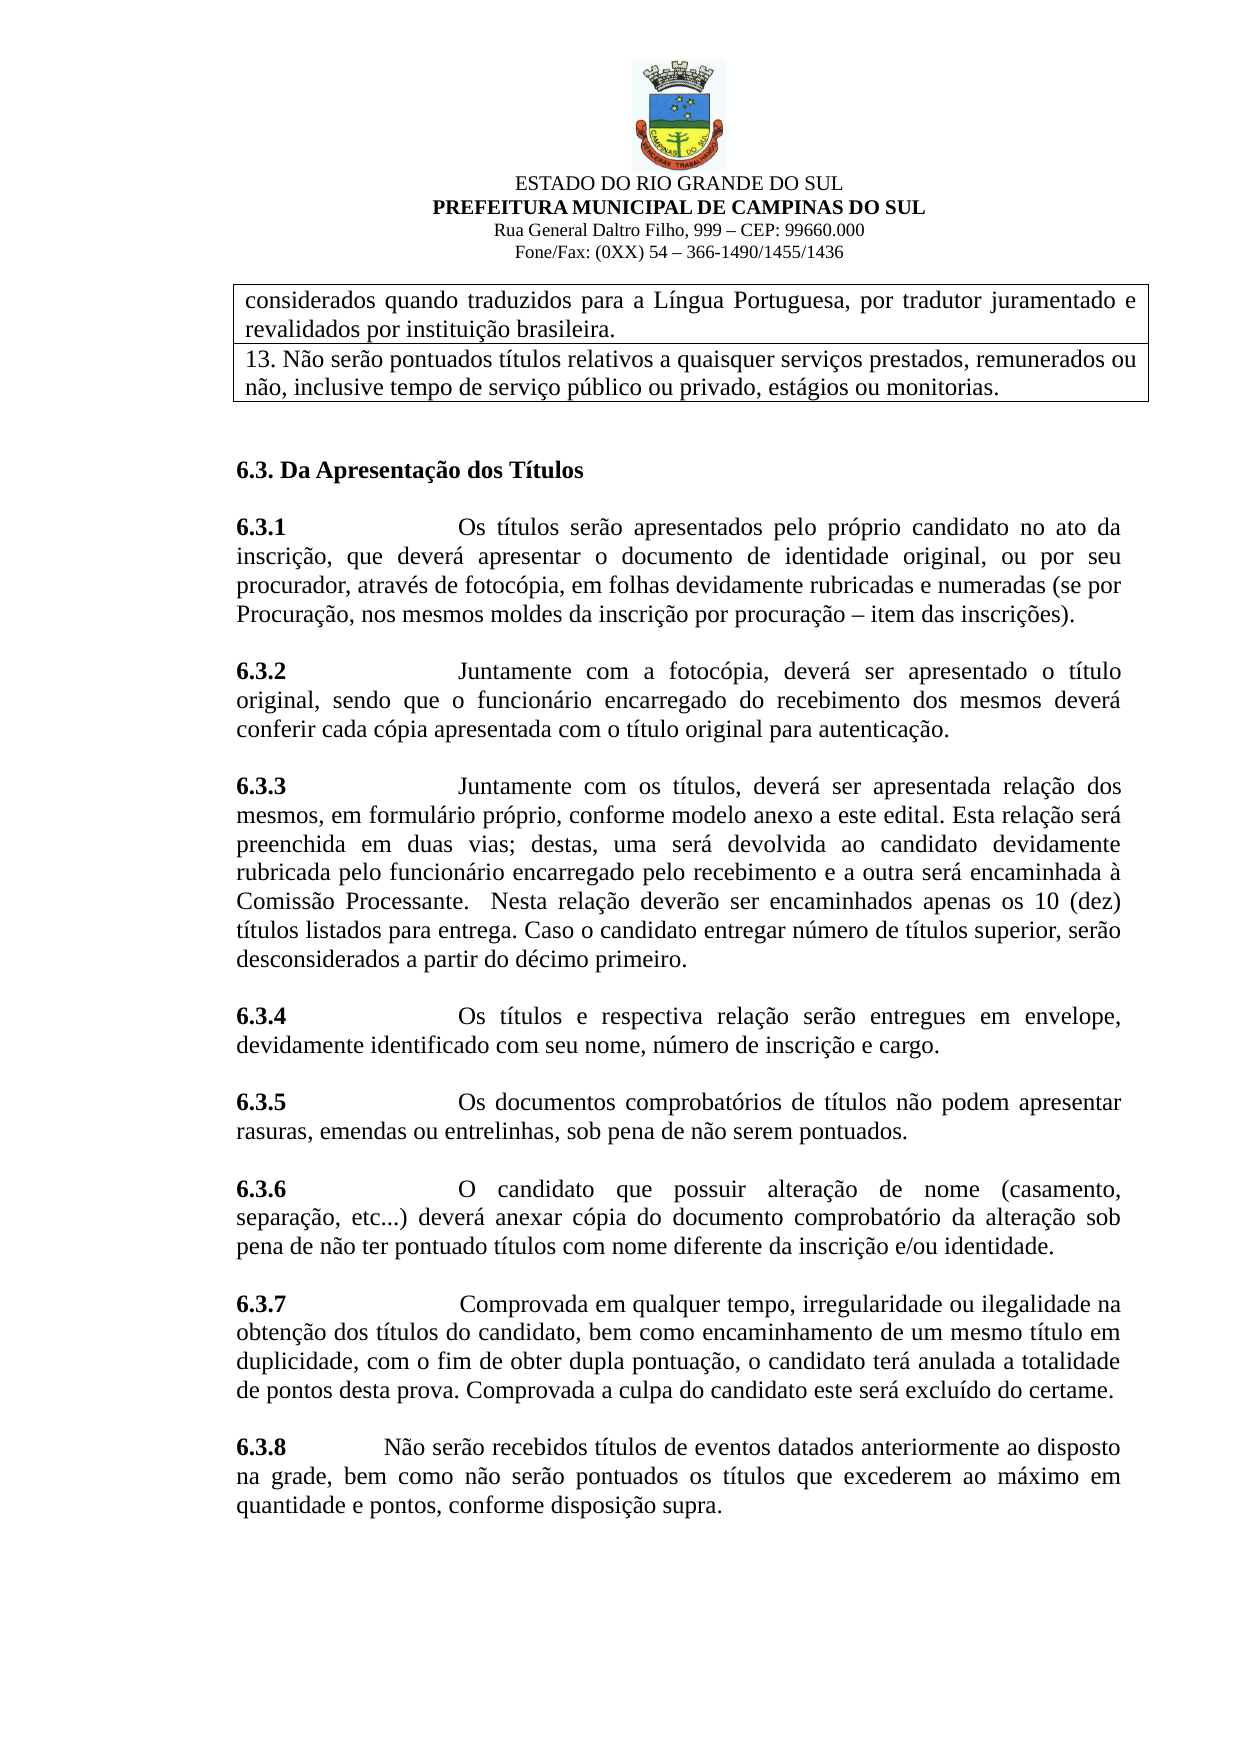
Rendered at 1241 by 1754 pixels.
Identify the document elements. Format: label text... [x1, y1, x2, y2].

text 6.3.2 Juntamente com a fotocópia, deverá ser apresentado o título original, sendo que o funcionário encarregado do recebimento dos mesmos deverá conferir cada cópia apresentada com o título original para autenticação. [236, 656, 1122, 742]
text 6.3.1 Os títulos serão apresentados pelo próprio candidato no ato da inscrição, que deverá apresentar o documento de identidade original, ou por seu procurador, através de fotocópia, em folhas devidamente rubricadas e numeradas (se por Procuração, nos mesmos moldes da inscrição por procuração – item das inscrições). [236, 512, 1122, 627]
table_cell 13. Não serão pontuados títulos relativos a quaisquer serviços prestados, remunerados ou não, inclusive tempo de serviço público ou privado, estágios ou monitorias. [234, 344, 1148, 401]
text 6.3.6 O candidato que possuir alteração de nome (casamento, separação, etc...) deverá anexar cópia do documento comprobatório da alteração sob pena de não ter pontuado títulos com nome diferente da inscrição e/ou identidade. [236, 1174, 1122, 1260]
text 6.3.7 Comprovada em qualquer tempo, irregularidade ou ilegalidade na obtenção dos títulos do candidato, bem como encaminhamento de um mesmo título em duplicidade, com o fim de obter dupla pontuação, o candidato terá anulada a totalidade de pontos desta prova. Comprovada a culpa do candidato este será excluído do certame. [236, 1289, 1122, 1404]
text 6.3. Da Apresentação dos Títulos [236, 455, 1122, 484]
table_cell considerados quando traduzidos para a Língua Portuguesa, por tradutor juramentado e revalidados por instituição brasileira. [234, 285, 1148, 343]
text 6.3.8 Não serão recebidos títulos de eventos datados anteriormente ao disposto na grade, bem como não serão pontuados os títulos que excederem ao máximo em quantidade e pontos, conforme disposição supra. [236, 1432, 1122, 1519]
text 6.3.5 Os documentos comprobatórios de títulos não podem apresentar rasuras, emendas ou entrelinhas, sob pena de não serem pontuados. [236, 1087, 1122, 1145]
text 6.3.3 Juntamente com os títulos, deverá ser apresentada relação dos mesmos, em formulário próprio, conforme modelo anexo a este edital. Esta relação será preenchida em duas vias; destas, uma será devolvida ao candidato devidamente rubricada pelo funcionário encarregado pelo recebimento e a outra será encaminhada à Comissão Processante. Nesta relação deverão ser encaminhados apenas os 10 (dez) títulos listados para entrega. Caso o candidato entregar número de títulos superior, serão desconsiderados a partir do décimo primeiro. [236, 771, 1122, 972]
text 6.3.4 Os títulos e respectiva relação serão entregues em envelope, devidamente identificado com seu nome, número de inscrição e cargo. [236, 1001, 1122, 1059]
